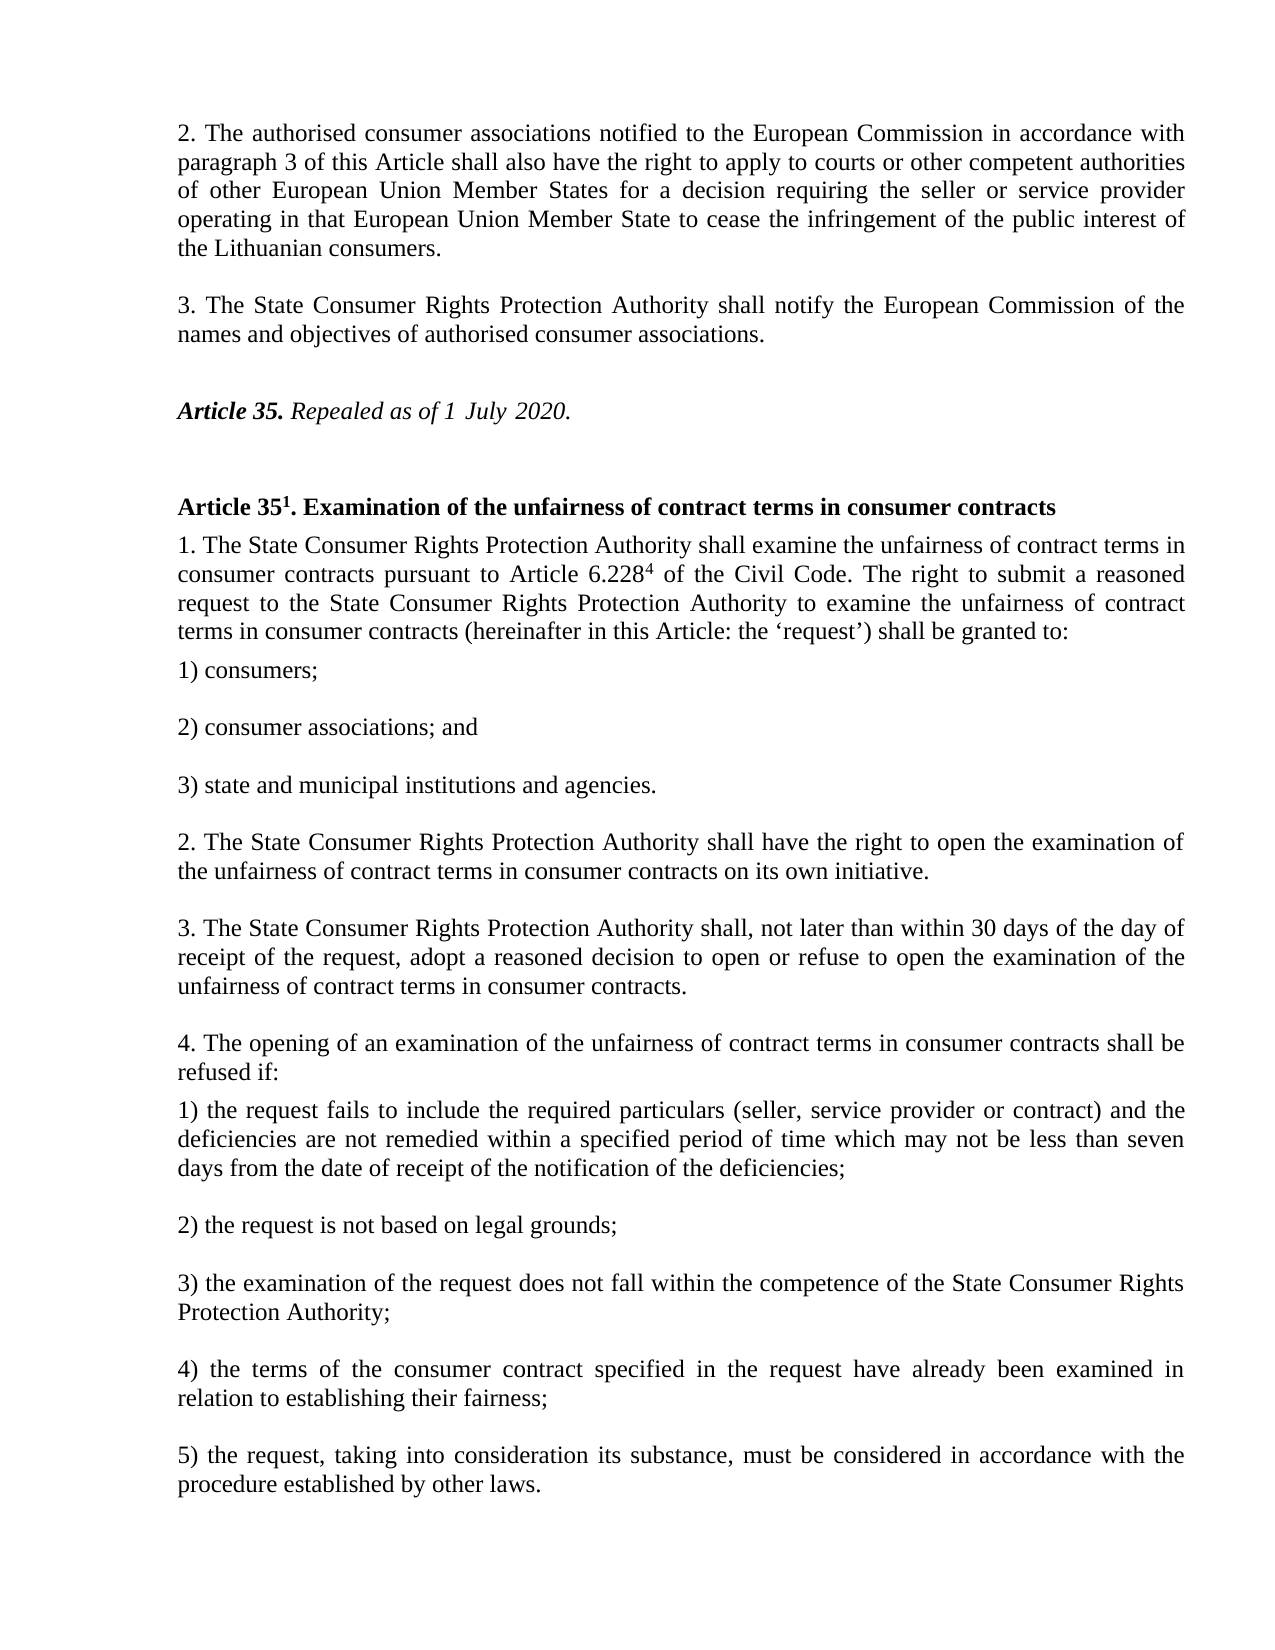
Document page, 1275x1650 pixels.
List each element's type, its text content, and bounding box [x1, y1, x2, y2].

text 2) the request is not based on legal grounds; [177, 1211, 1186, 1239]
text 4. The opening of an examination of the unfairness of contract terms in consumer contracts shall be refused if: [177, 1028, 1186, 1086]
text 2. The State Consumer Rights Protection Authority shall have the right to open the examination of the unfairness of contract terms in consumer contracts on its own initiative. [177, 827, 1186, 885]
text 1) consumers; [177, 655, 1186, 683]
text 1. The State Consumer Rights Protection Authority shall examine the unfairness of contract terms in consumer contracts pursuant to Article 6.2284 of the Civil Code. The right to submit a reasoned request to the State Consumer Rights Protection Authority to examine the unfairness of contract terms in consumer contracts (hereinafter in this Article: the ‘request’) shall be granted to: [177, 530, 1186, 645]
text 3) state and municipal institutions and agencies. [177, 770, 1186, 798]
text Article 35. Repealed as of 1 July 2020. [177, 396, 1186, 425]
text 2. The authorised consumer associations notified to the European Commission in accordance with paragraph 3 of this Article shall also have the right to apply to courts or other competent authorities of other European Union Member States for a decision requiring the seller or service provider operating in that European Union Member State to cease the infringement of the public interest of the Lithuanian consumers. [177, 118, 1186, 262]
text 3) the examination of the request does not fall within the competence of the State Consumer Rights Protection Authority; [177, 1268, 1186, 1326]
text 4) the terms of the consumer contract specified in the request have already been examined in relation to establishing their fairness; [177, 1354, 1186, 1412]
text Article 351. Examination of the unfairness of contract terms in consumer contracts [177, 492, 1186, 521]
text 5) the request, taking into consideration its substance, must be considered in accordance with the procedure established by other laws. [177, 1441, 1186, 1498]
text 3. The State Consumer Rights Protection Authority shall notify the European Commission of the names and objectives of authorised consumer associations. [177, 291, 1186, 348]
text 1) the request fails to include the required particulars (seller, service provider or contract) and the deficiencies are not remedied within a specified period of time which may not be less than seven days from the date of receipt of the notification of the deficiencies; [177, 1096, 1186, 1182]
text 2) consumer associations; and [177, 712, 1186, 741]
text 3. The State Consumer Rights Protection Authority shall, not later than within 30 days of the day of receipt of the request, adopt a reasoned decision to open or refuse to open the examination of the unfairness of contract terms in consumer contracts. [177, 913, 1186, 1000]
